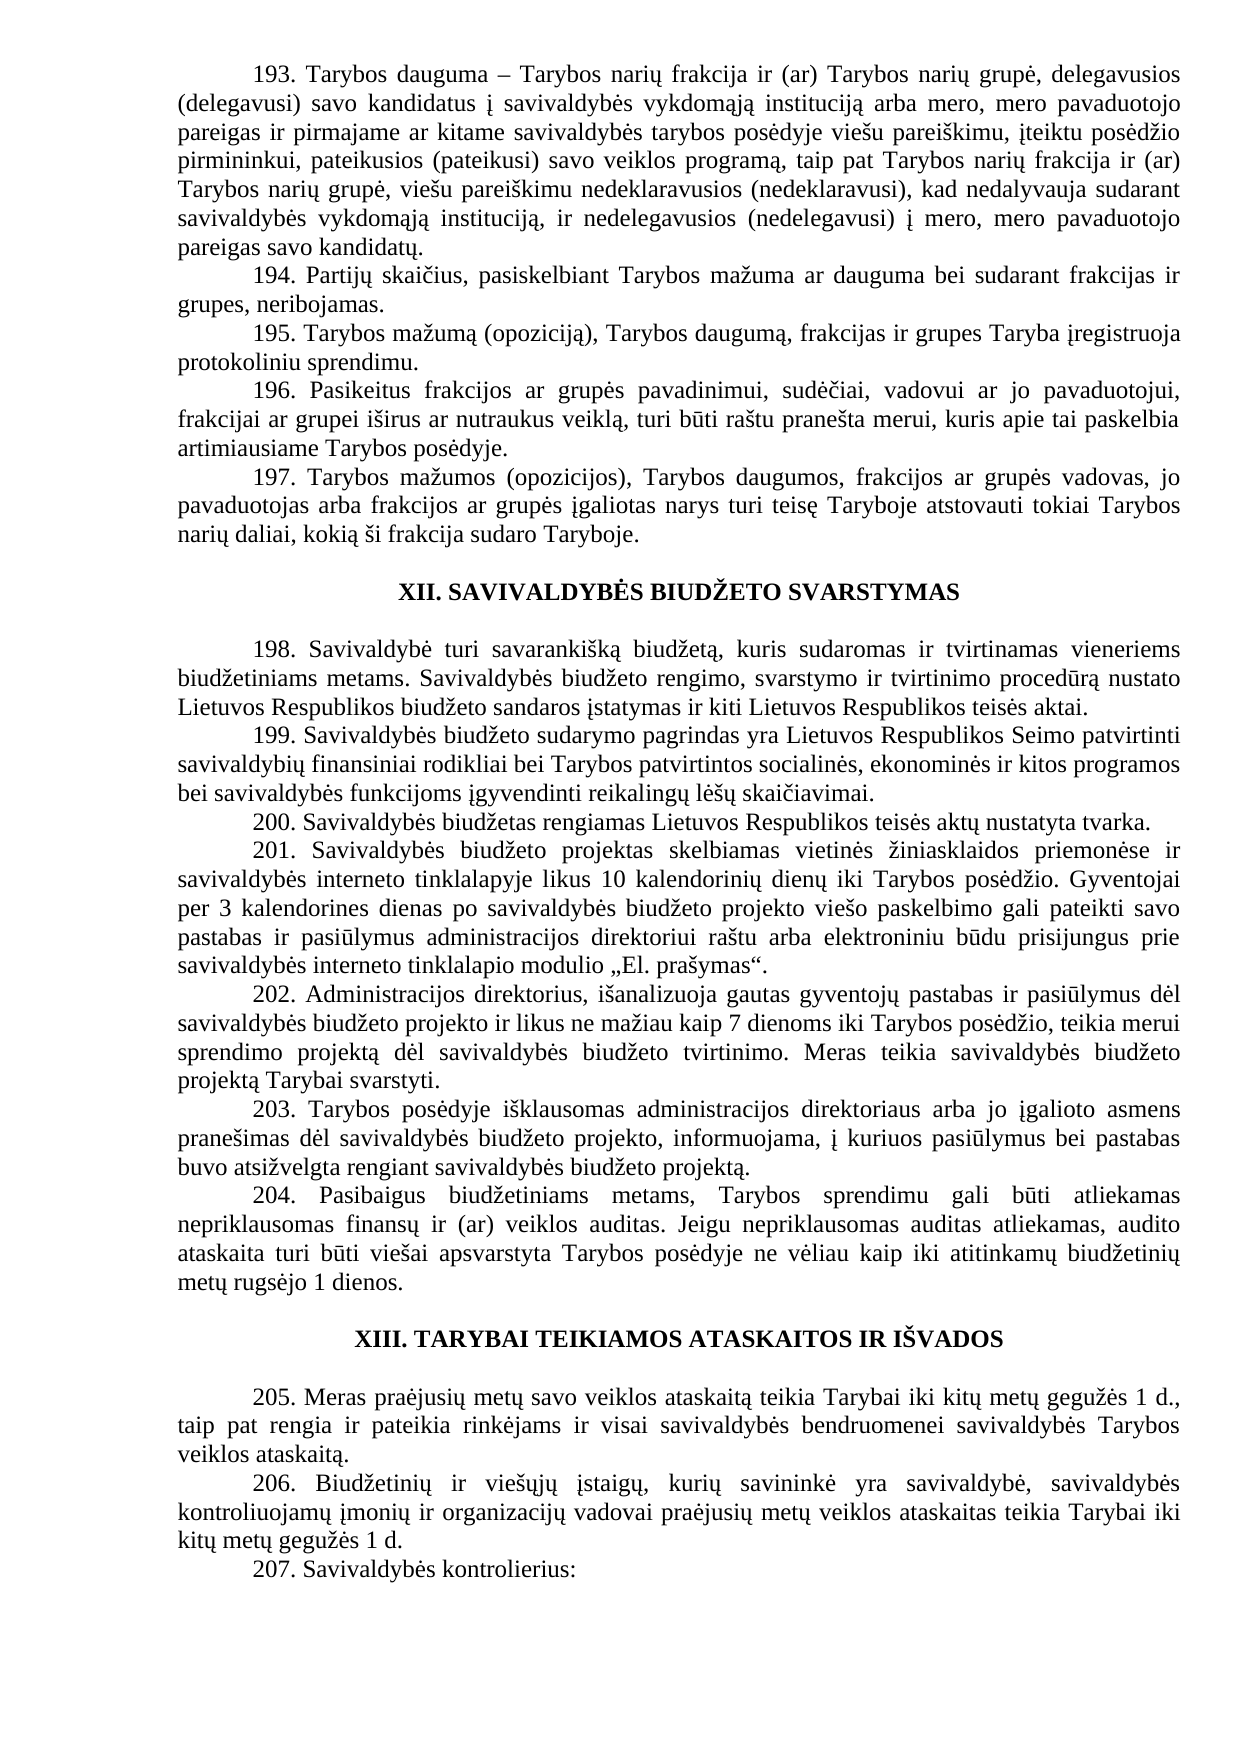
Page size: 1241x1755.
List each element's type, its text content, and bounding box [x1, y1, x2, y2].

text 198. Savivaldybė turi savarankišką biudžetą, kuris sudaromas ir tvirtinamas vieneriems biudžetiniams metams. Savivaldybės biudžeto rengimo, svarstymo ir tvirtinimo procedūrą nustato Lietuvos Respublikos biudžeto sandaros įstatymas ir kiti Lietuvos Respublikos teisės aktai. [177, 634, 1181, 720]
text 196. Pasikeitus frakcijos ar grupės pavadinimui, sudėčiai, vadovui ar jo pavaduotojui, frakcijai ar grupei iširus ar nutraukus veiklą, turi būti raštu pranešta merui, kuris apie tai paskelbia artimiausiame Tarybos posėdyje. [177, 375, 1181, 462]
text 207. Savivaldybės kontrolierius: [177, 1554, 1181, 1583]
text 194. Partijų skaičius, pasiskelbiant Tarybos mažuma ar dauguma bei sudarant frakcijas ir grupes, neribojamas. [177, 260, 1181, 318]
text 205. Meras praėjusių metų savo veiklos ataskaitą teikia Tarybai iki kitų metų gegužės 1 d., taip pat rengia ir pateikia rinkėjams ir visai savivaldybės bendruomenei savivaldybės Tarybos veiklos ataskaitą. [177, 1382, 1181, 1468]
text 200. Savivaldybės biudžetas rengiamas Lietuvos Respublikos teisės aktų nustatyta tvarka. [177, 807, 1181, 835]
text XII. SAVIVALDYBĖS BIUDŽETO SVARSTYMAS [177, 577, 1181, 605]
text 195. Tarybos mažumą (opoziciją), Tarybos daugumą, frakcijas ir grupes Taryba įregistruoja protokoliniu sprendimu. [177, 318, 1181, 375]
text XIII. TARYBAI TEIKIAMOS ATASKAITOS IR IŠVADOS [177, 1324, 1181, 1353]
text 202. Administracijos direktorius, išanalizuoja gautas gyventojų pastabas ir pasiūlymus dėl savivaldybės biudžeto projekto ir likus ne mažiau kaip 7 dienoms iki Tarybos posėdžio, teikia merui sprendimo projektą dėl savivaldybės biudžeto tvirtinimo. Meras teikia savivaldybės biudžeto projektą Tarybai svarstyti. [177, 979, 1181, 1094]
text 203. Tarybos posėdyje išklausomas administracijos direktoriaus arba jo įgalioto asmens pranešimas dėl savivaldybės biudžeto projekto, informuojama, į kuriuos pasiūlymus bei pastabas buvo atsižvelgta rengiant savivaldybės biudžeto projektą. [177, 1094, 1181, 1180]
text 199. Savivaldybės biudžeto sudarymo pagrindas yra Lietuvos Respublikos Seimo patvirtinti savivaldybių finansiniai rodikliai bei Tarybos patvirtintos socialinės, ekonominės ir kitos programos bei savivaldybės funkcijoms įgyvendinti reikalingų lėšų skaičiavimai. [177, 720, 1181, 807]
text 193. Tarybos dauguma – Tarybos narių frakcija ir (ar) Tarybos narių grupė, delegavusios (delegavusi) savo kandidatus į savivaldybės vykdomąją instituciją arba mero, mero pavaduotojo pareigas ir pirmajame ar kitame savivaldybės tarybos posėdyje viešu pareiškimu, įteiktu posėdžio pirmininkui, pateikusios (pateikusi) savo veiklos programą, taip pat Tarybos narių frakcija ir (ar) Tarybos narių grupė, viešu pareiškimu nedeklaravusios (nedeklaravusi), kad nedalyvauja sudarant savivaldybės vykdomąją instituciją, ir nedelegavusios (nedelegavusi) į mero, mero pavaduotojo pareigas savo kandidatų. [177, 59, 1181, 260]
text 204. Pasibaigus biudžetiniams metams, Tarybos sprendimu gali būti atliekamas nepriklausomas finansų ir (ar) veiklos auditas. Jeigu nepriklausomas auditas atliekamas, audito ataskaita turi būti viešai apsvarstyta Tarybos posėdyje ne vėliau kaip iki atitinkamų biudžetinių metų rugsėjo 1 dienos. [177, 1180, 1181, 1295]
text 201. Savivaldybės biudžeto projektas skelbiamas vietinės žiniasklaidos priemonėse ir savivaldybės interneto tinklalapyje likus 10 kalendorinių dienų iki Tarybos posėdžio. Gyventojai per 3 kalendorines dienas po savivaldybės biudžeto projekto viešo paskelbimo gali pateikti savo pastabas ir pasiūlymus administracijos direktoriui raštu arba elektroniniu būdu prisijungus prie savivaldybės interneto tinklalapio modulio „El. prašymas“. [177, 835, 1181, 979]
text 206. Biudžetinių ir viešųjų įstaigų, kurių savininkė yra savivaldybė, savivaldybės kontroliuojamų įmonių ir organizacijų vadovai praėjusių metų veiklos ataskaitas teikia Tarybai iki kitų metų gegužės 1 d. [177, 1468, 1181, 1554]
text 197. Tarybos mažumos (opozicijos), Tarybos daugumos, frakcijos ar grupės vadovas, jo pavaduotojas arba frakcijos ar grupės įgaliotas narys turi teisę Taryboje atstovauti tokiai Tarybos narių daliai, kokią ši frakcija sudaro Taryboje. [177, 462, 1181, 548]
